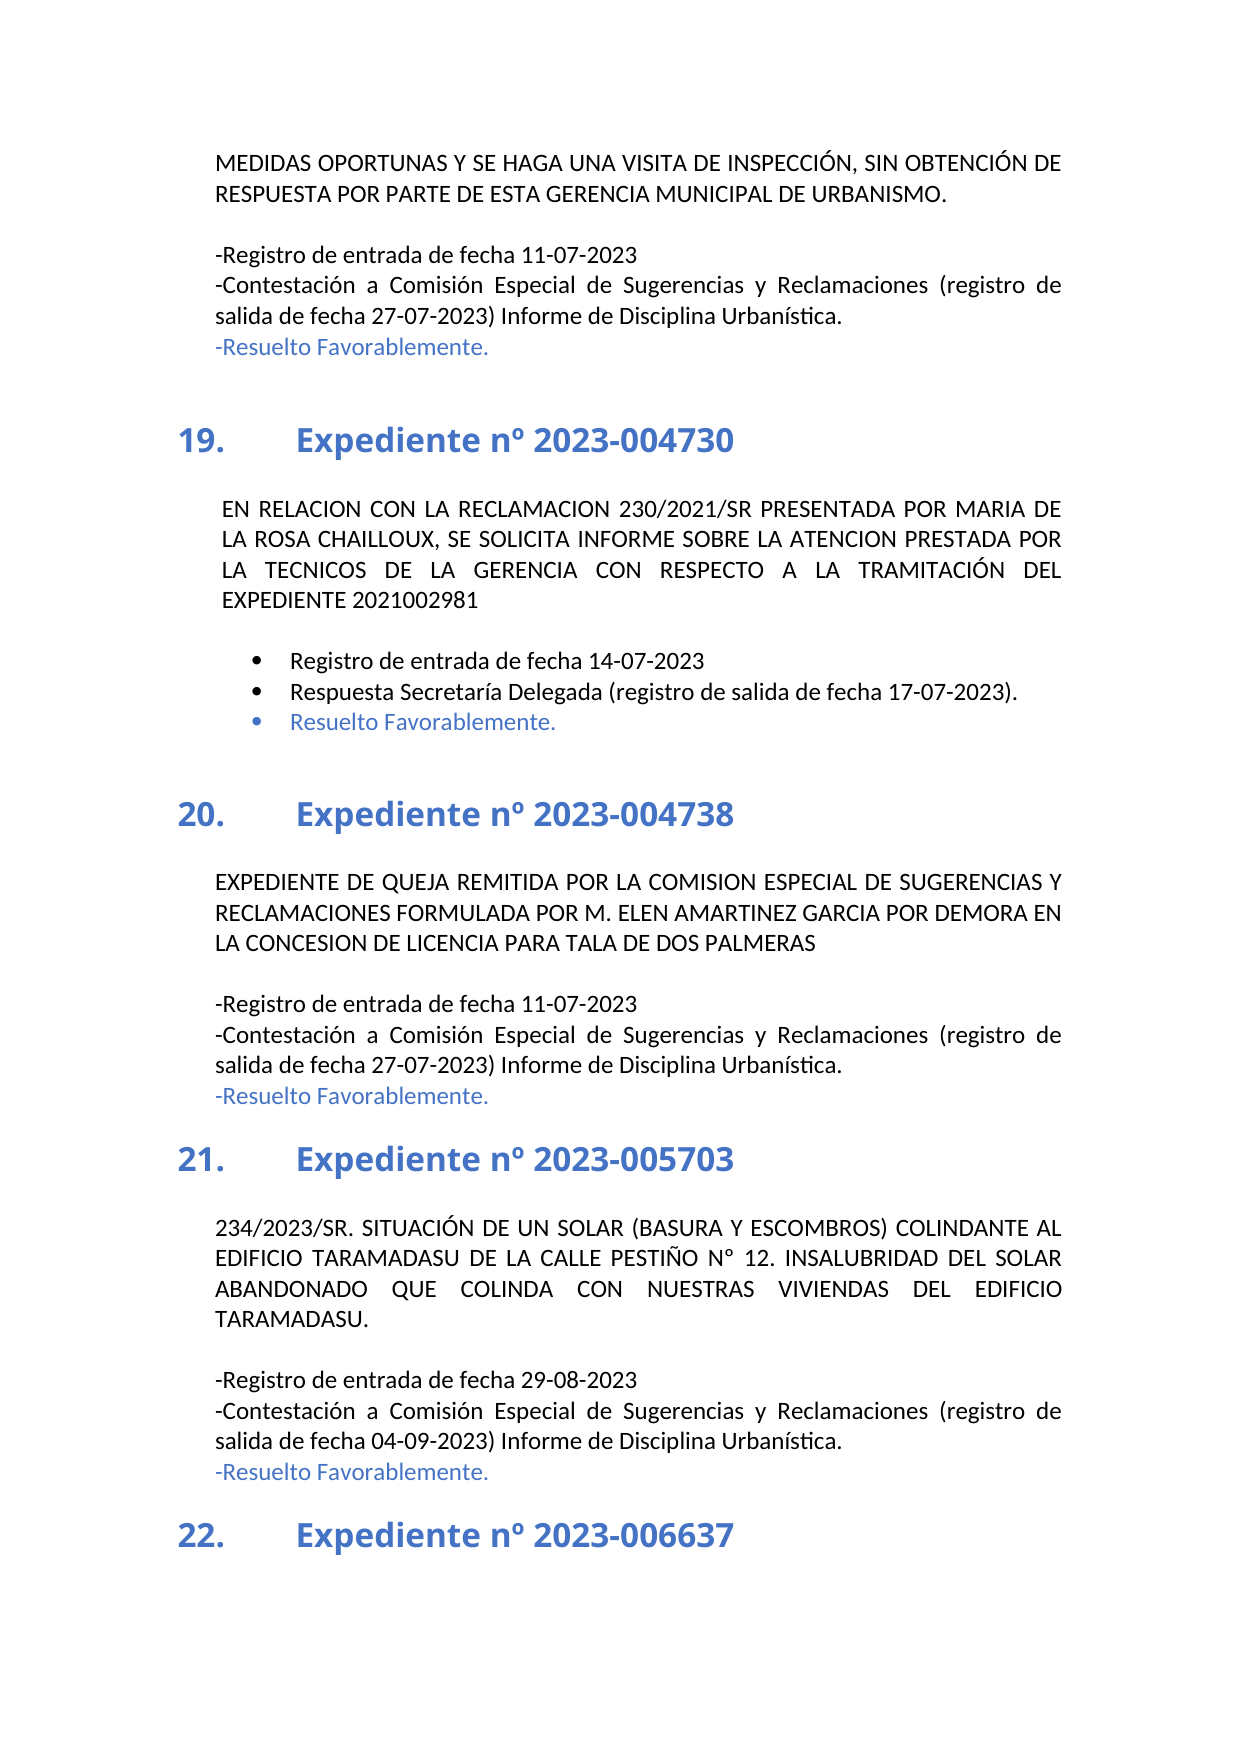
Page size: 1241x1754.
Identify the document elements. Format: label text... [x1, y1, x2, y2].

text -Registro de entrada de fecha 11-07-2023 [215, 989, 1063, 1019]
text -Resuelto Favorablemente. [215, 1080, 1063, 1111]
text -Contestación a Comisión Especial de Sugerencias y Reclamaciones (registro de salida de fecha 27-07-2023) Informe de Disciplina Urbanística. [215, 270, 1063, 331]
list Expediente nº 2023-004730 [177, 417, 1063, 462]
text -Resuelto Favorablemente. [215, 1456, 1063, 1486]
text EXPEDIENTE DE QUEJA REMITIDA POR LA COMISION ESPECIAL DE SUGERENCIAS Y RECLAMACIONES FORMULADA POR M. ELEN AMARTINEZ GARCIA POR DEMORA EN LA CONCESION DE LICENCIA PARA TALA DE DOS PALMERAS [215, 867, 1063, 958]
text -Resuelto Favorablemente. [215, 331, 1063, 361]
text 234/2023/SR. SITUACIÓN DE UN SOLAR (BASURA Y ESCOMBROS) COLINDANTE AL EDIFICIO TARAMADASU DE LA CALLE PESTIÑO Nº 12. INSALUBRIDAD DEL SOLAR ABANDONADO QUE COLINDA CON NUESTRAS VIVIENDAS DEL EDIFICIO TARAMADASU. [215, 1212, 1063, 1334]
text MEDIDAS OPORTUNAS Y SE HAGA UNA VISITA DE INSPECCIÓN, SIN OBTENCIÓN DE RESPUESTA POR PARTE DE ESTA GERENCIA MUNICIPAL DE URBANISMO. [215, 148, 1063, 209]
list Resuelto Favorablemente. [252, 706, 1063, 737]
text -Contestación a Comisión Especial de Sugerencias y Reclamaciones (registro de salida de fecha 04-09-2023) Informe de Disciplina Urbanística. [215, 1395, 1063, 1456]
text -Contestación a Comisión Especial de Sugerencias y Reclamaciones (registro de salida de fecha 27-07-2023) Informe de Disciplina Urbanística. [215, 1019, 1063, 1080]
list Expediente nº 2023-005703 [177, 1136, 1063, 1181]
list Expediente nº 2023-004738 [177, 791, 1063, 836]
text EN RELACION CON LA RECLAMACION 230/2021/SR PRESENTADA POR MARIA DE LA ROSA CHAILLOUX, SE SOLICITA INFORME SOBRE LA ATENCION PRESTADA POR LA TECNICOS DE LA GERENCIA CON RESPECTO A LA TRAMITACIÓN DEL EXPEDIENTE 2021002981 [222, 493, 1063, 615]
text -Registro de entrada de fecha 29-08-2023 [215, 1364, 1063, 1395]
list Expediente nº 2023-006637 [177, 1511, 1063, 1557]
list Respuesta Secretaría Delegada (registro de salida de fecha 17-07-2023). [252, 676, 1063, 706]
text -Registro de entrada de fecha 11-07-2023 [215, 239, 1063, 270]
list Registro de entrada de fecha 14-07-2023 [252, 645, 1063, 676]
